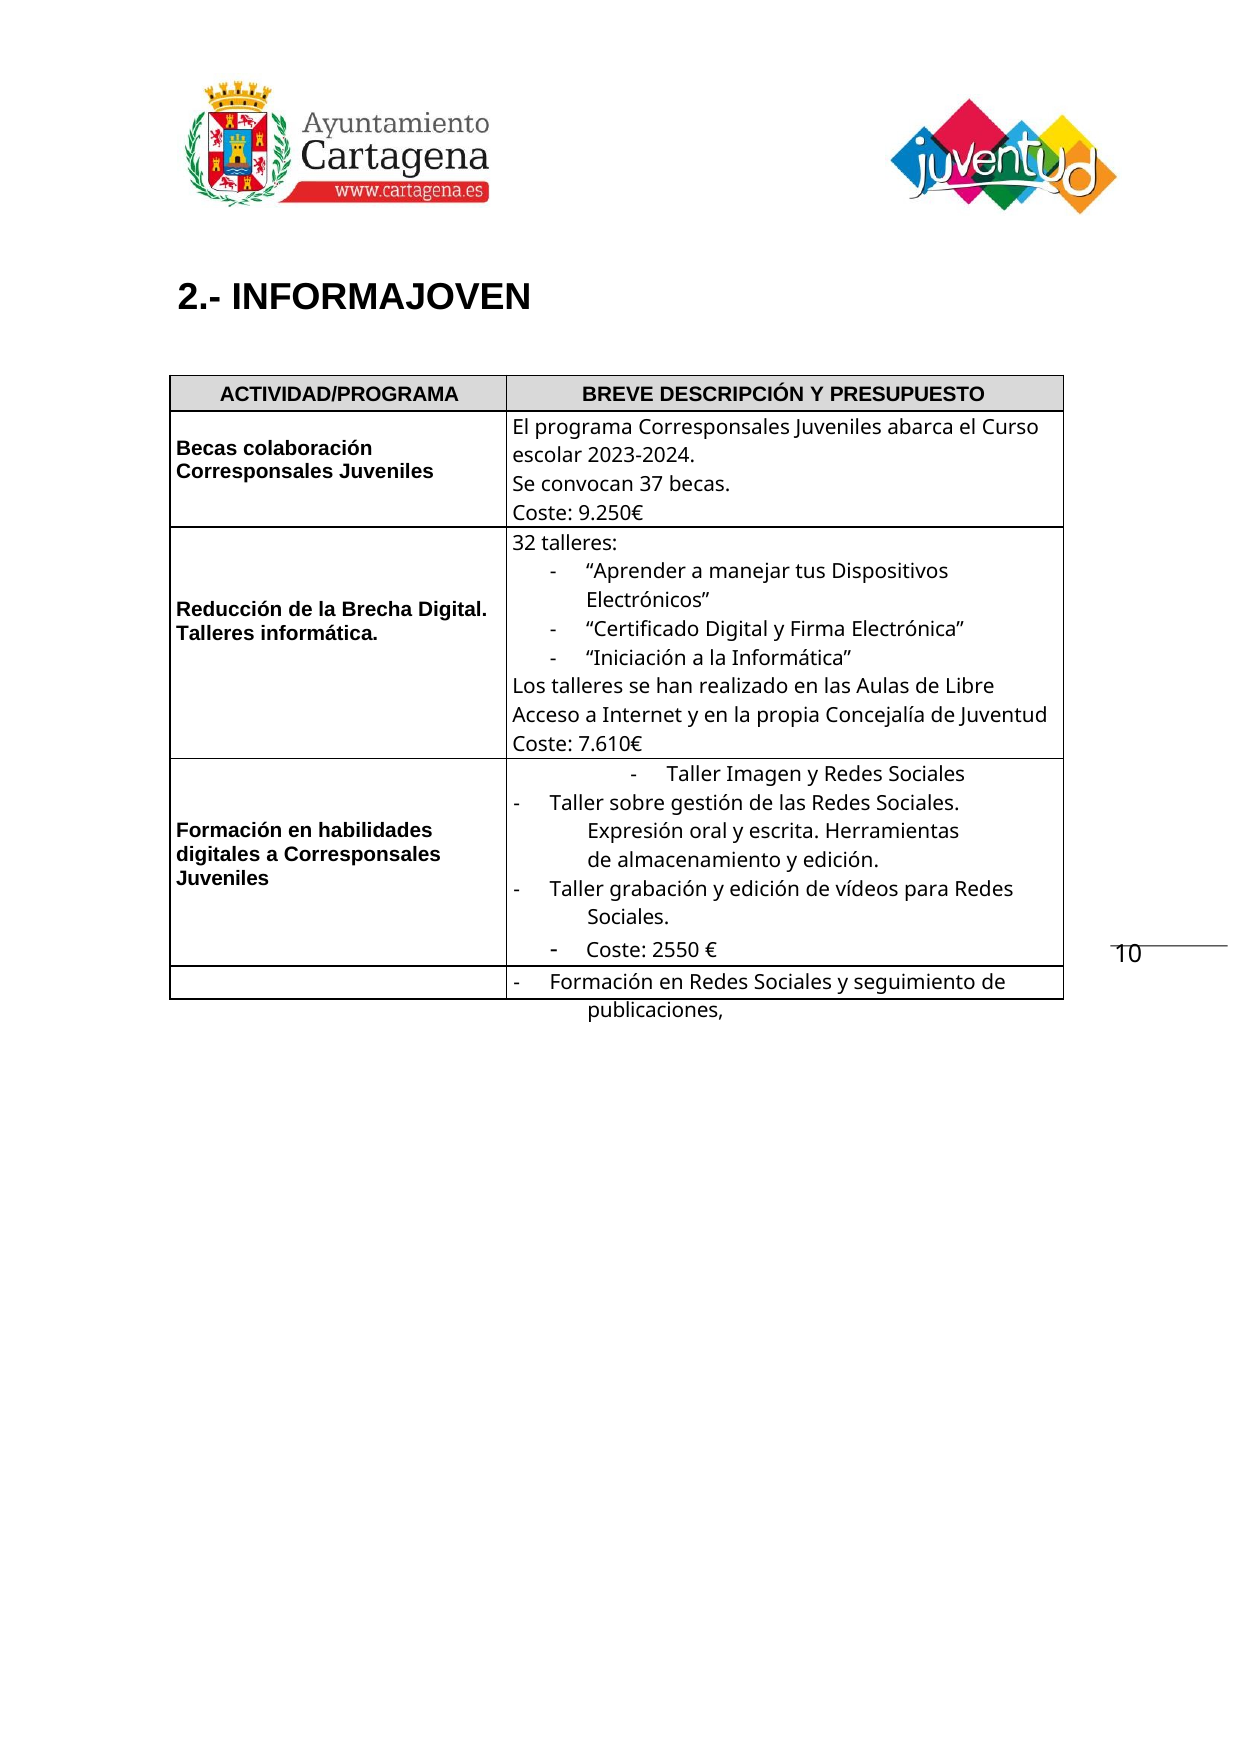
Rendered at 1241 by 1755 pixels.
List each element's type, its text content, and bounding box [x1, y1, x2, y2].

table_cell Reducción de la Brecha Digital. Talleres informática. [171, 528, 506, 757]
table_header ACTIVIDAD/PROGRAMA [171, 376, 506, 410]
table_cell Asistencia técnica Programa Corresponsales [171, 967, 506, 998]
table_header BREVE DESCRIPCIÓN Y PRESUPUESTO [507, 376, 1063, 410]
table_cell Formación en Redes Sociales y seguimiento de publicaciones, Formación en marketing visual en los IES y la UPCT - Coste: 4.675€ [507, 967, 1063, 998]
text [162, 374, 170, 998]
subtitle 2.- INFORMAJOVEN [177, 274, 1152, 318]
table_cell El programa Corresponsales Juveniles abarca el Curso escolar 2023-2024. Se convocan 37 becas. Coste: 9.250€ [507, 412, 1063, 526]
table_cell 32 talleres: “Aprender a manejar tus Dispositivos Electrónicos” “Certificado Digital y Firma Electrónica” “Iniciación a la Informática” Los talleres se han realizado en las Aulas de Libre Acceso a Internet y en la propia Concejalía de Juventud Coste: 7.610€ [507, 528, 1063, 757]
table_cell Becas colaboración Corresponsales Juveniles [171, 412, 506, 526]
text 10 [1064, 374, 1142, 998]
table_cell Taller Imagen y Redes Sociales Taller sobre gestión de las Redes Sociales. Expresión oral y escrita. Herramientas de almacenamiento y edición. Taller grabación y edición de vídeos para Redes Sociales. - Coste: 2550 € [507, 759, 1063, 965]
table_cell Formación en habilidades digitales a Corresponsales Juveniles [171, 759, 506, 965]
